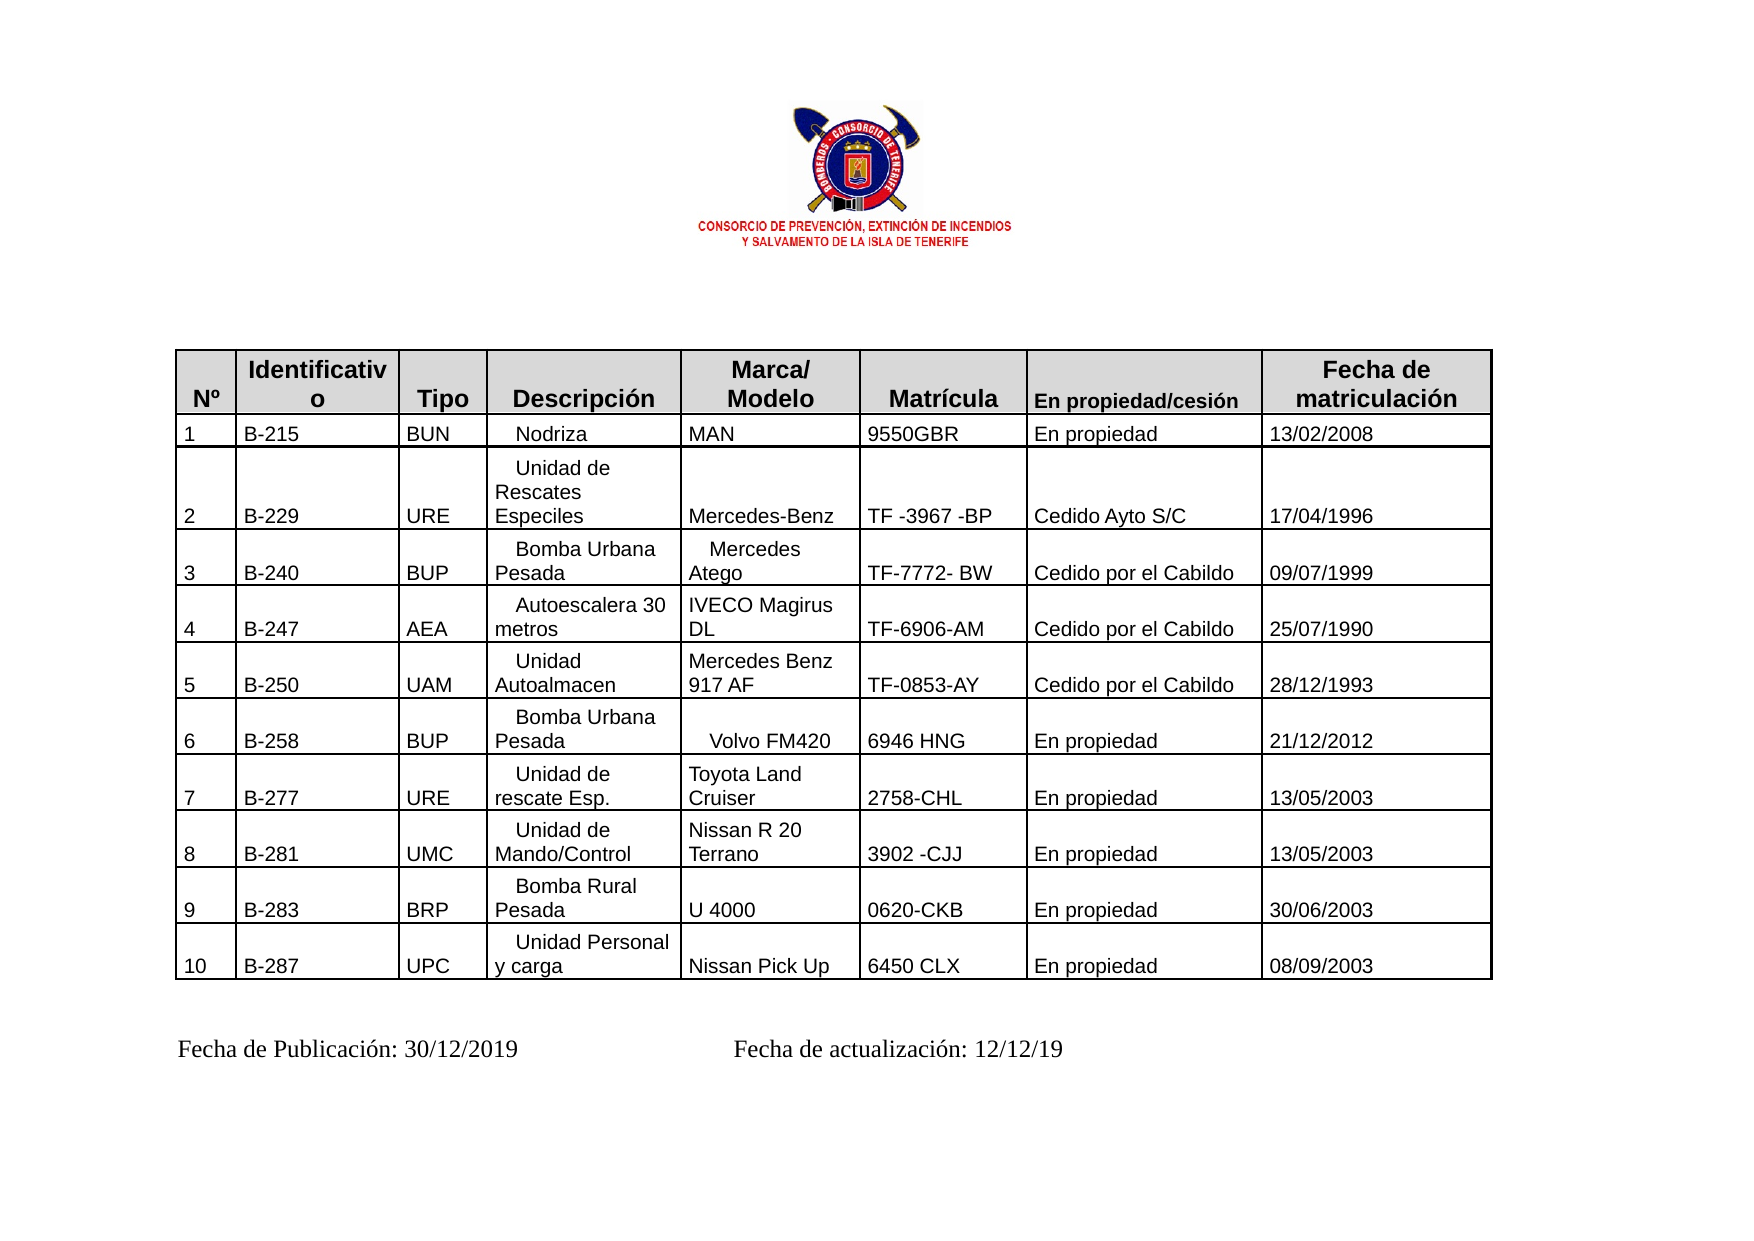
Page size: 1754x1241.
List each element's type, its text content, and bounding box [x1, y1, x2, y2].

table_cell Descripción [488, 351, 680, 412]
table_cell B-258 [237, 699, 398, 753]
table_cell Unidad Autoalmacen [488, 643, 680, 697]
table_cell 3 [177, 530, 235, 584]
table_cell En propiedad [1028, 755, 1261, 809]
table_cell En propiedad [1028, 415, 1261, 445]
table_cell Mercedes Atego [682, 530, 859, 584]
table_cell 2758-CHL [861, 755, 1026, 809]
table_cell 2 [177, 448, 235, 528]
table_cell Unidad de Rescates Especiles [488, 448, 680, 528]
table_cell UMC [400, 811, 486, 866]
table_cell Marca/Modelo [682, 351, 859, 412]
table_cell BUP [400, 699, 486, 753]
table_cell 5 [177, 643, 235, 697]
table_cell Matrícula [861, 351, 1026, 412]
table_cell 6450 CLX [861, 924, 1026, 978]
table_cell BUN [400, 415, 486, 445]
table_cell B-215 [237, 415, 398, 445]
table_cell U 4000 [682, 868, 859, 922]
table_cell En propiedad [1028, 924, 1261, 978]
table_cell Cedido Ayto S/C [1028, 448, 1261, 528]
table_cell B-240 [237, 530, 398, 584]
table_cell Fecha de matriculación [1263, 351, 1490, 412]
table_cell 25/07/1990 [1263, 586, 1490, 641]
table_cell Nissan Pick Up [682, 924, 859, 978]
table_cell UAM [400, 643, 486, 697]
table_cell BUP [400, 530, 486, 584]
table_cell En propiedad [1028, 699, 1261, 753]
table_cell 0620-CKB [861, 868, 1026, 922]
picture [673, 93, 1042, 260]
table_cell 28/12/1993 [1263, 643, 1490, 697]
table_cell Unidad de rescate Esp. [488, 755, 680, 809]
table_cell 8 [177, 811, 235, 866]
table_cell 10 [177, 924, 235, 978]
table_cell 21/12/2012 [1263, 699, 1490, 753]
table_cell Autoescalera 30 metros [488, 586, 680, 641]
table_cell B-283 [237, 868, 398, 922]
table_cell 13/05/2003 [1263, 755, 1490, 809]
table_cell TF-0853-AY [861, 643, 1026, 697]
table_cell Cedido por el Cabildo [1028, 530, 1261, 584]
table_cell 9550GBR [861, 415, 1026, 445]
table_cell Bomba Rural Pesada [488, 868, 680, 922]
table_cell 13/05/2003 [1263, 811, 1490, 866]
table_cell 09/07/1999 [1263, 530, 1490, 584]
table_cell B-250 [237, 643, 398, 697]
table_cell Identificativo [237, 351, 398, 412]
table_cell TF-7772- BW [861, 530, 1026, 584]
table_cell IVECO Magirus DL [682, 586, 859, 641]
table_cell 3902 -CJJ [861, 811, 1026, 866]
table_cell TF-6906-AM [861, 586, 1026, 641]
table_cell B-277 [237, 755, 398, 809]
table_cell Tipo [400, 351, 486, 412]
table_cell Bomba Urbana Pesada [488, 699, 680, 753]
table_cell URE [400, 448, 486, 528]
table_cell TF -3967 -BP [861, 448, 1026, 528]
table_cell 08/09/2003 [1263, 924, 1490, 978]
table_cell 17/04/1996 [1263, 448, 1490, 528]
table_cell En propiedad [1028, 811, 1261, 866]
table_cell 13/02/2008 [1263, 415, 1490, 445]
table_cell B-287 [237, 924, 398, 978]
table_cell Nº [177, 351, 235, 412]
table_cell 9 [177, 868, 235, 922]
table_cell 1 [177, 415, 235, 445]
table_cell 7 [177, 755, 235, 809]
table_cell MAN [682, 415, 859, 445]
table_cell B-281 [237, 811, 398, 866]
table_cell En propiedad [1028, 868, 1261, 922]
table_cell URE [400, 755, 486, 809]
table_cell Cedido por el Cabildo [1028, 643, 1261, 697]
table_cell 30/06/2003 [1263, 868, 1490, 922]
table_cell BRP [400, 868, 486, 922]
table_cell Bomba Urbana Pesada [488, 530, 680, 584]
table_cell B-229 [237, 448, 398, 528]
table_cell 6 [177, 699, 235, 753]
table_cell UPC [400, 924, 486, 978]
table_cell Mercedes-Benz [682, 448, 859, 528]
table_cell B-247 [237, 586, 398, 641]
table_cell Unidad Personal y carga [488, 924, 680, 978]
table_cell En propiedad/cesión [1028, 351, 1261, 412]
table_cell 4 [177, 586, 235, 641]
table_cell AEA [400, 586, 486, 641]
table_cell 6946 HNG [861, 699, 1026, 753]
table_cell Toyota Land Cruiser [682, 755, 859, 809]
table_cell Unidad de Mando/Control [488, 811, 680, 866]
table_cell Cedido por el Cabildo [1028, 586, 1261, 641]
table_cell Volvo FM420 [682, 699, 859, 753]
table_cell Nissan R 20 Terrano [682, 811, 859, 866]
table_cell Mercedes Benz 917 AF [682, 643, 859, 697]
table_cell Nodriza [488, 415, 680, 445]
